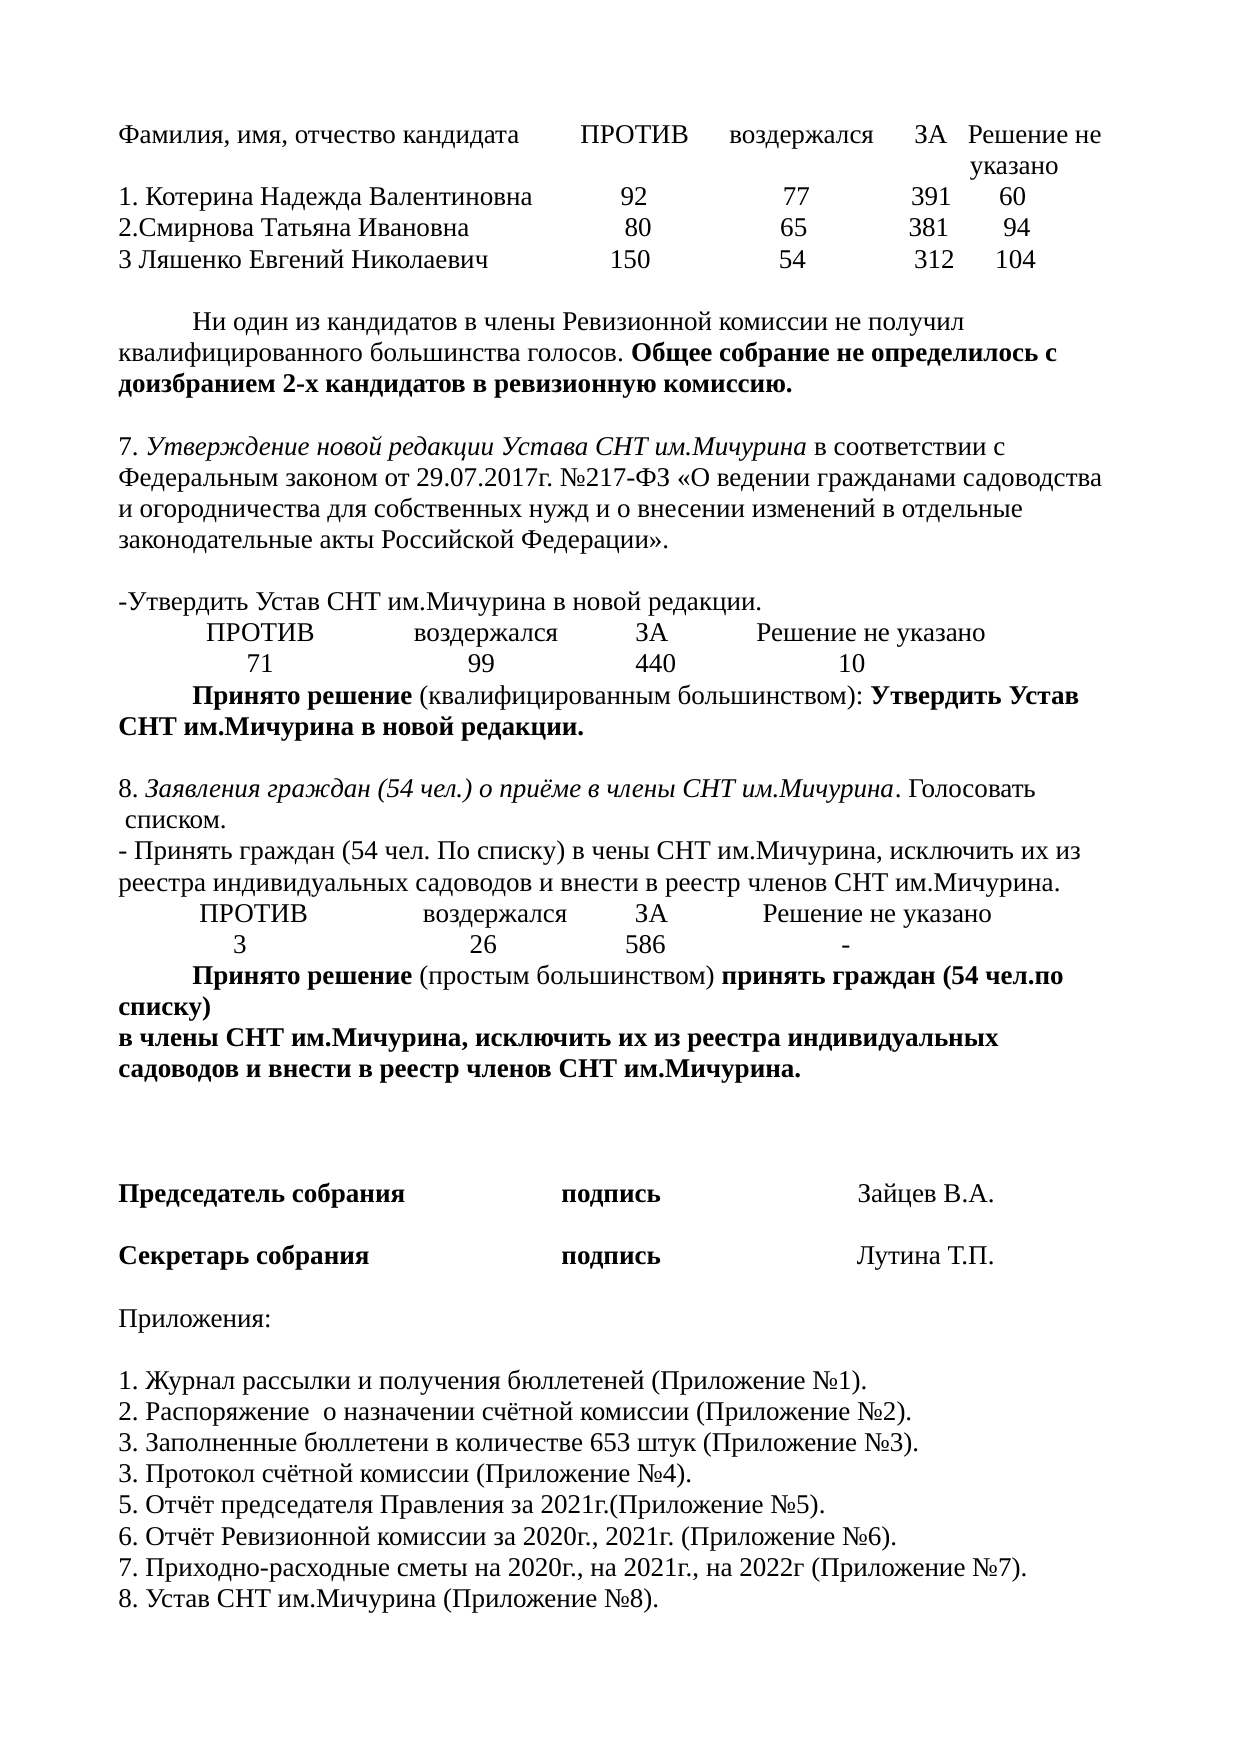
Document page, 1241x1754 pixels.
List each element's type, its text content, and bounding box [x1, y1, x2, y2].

text 6. Отчёт Ревизионной комиссии за 2020г., 2021г. (Приложение №6). [118, 1520, 1122, 1551]
text 1. Котерина Надежда Валентиновна 92 77 391 60 [118, 180, 1122, 212]
text 8. Заявления граждан (54 чел.) о приёме в члены СНТ им.Мичурина. Голосовать [118, 772, 1122, 803]
text 7. Приходно-расходные сметы на 2020г., на 2021г., на 2022г (Приложение №7). [118, 1551, 1122, 1582]
text ПРОТИВ воздержался ЗА Решение не указано [118, 616, 1122, 648]
text 3 26 586 - [118, 928, 1122, 959]
text Принято решение (простым большинством) принять граждан (54 чел.по списку) [118, 959, 1122, 1021]
text 3. Заполненные бюллетени в количестве 653 штук (Приложение №3). [118, 1426, 1122, 1457]
text списком. [118, 803, 1122, 834]
text Приложения: [118, 1302, 1122, 1333]
text Председатель собрания подпись Зайцев В.А. [118, 1177, 1122, 1208]
text в члены СНТ им.Мичурина, исключить их из реестра индивидуальных садоводов и внести в реестр членов СНТ им.Мичурина. [118, 1021, 1122, 1084]
text 3 Ляшенко Евгений Николаевич 150 54 312 104 [118, 243, 1122, 274]
text 71 99 440 10 [118, 648, 1122, 679]
text 2.Смирнова Татьяна Ивановна 80 65 381 94 [118, 212, 1122, 243]
text 2. Распоряжение о назначении счётной комиссии (Приложение №2). [118, 1395, 1122, 1426]
text 1. Журнал рассылки и получения бюллетеней (Приложение №1). [118, 1364, 1122, 1395]
text 3. Протокол счётной комиссии (Приложение №4). [118, 1457, 1122, 1488]
text - Принять граждан (54 чел. По списку) в чены СНТ им.Мичурина, исключить их из реестра индивидуальных садоводов и внести в реестр членов СНТ им.Мичурина. [118, 834, 1122, 897]
text 7. Утверждение новой редакции Устава СНТ им.Мичурина в соответствии с Федеральным законом от 29.07.2017г. №217-ФЗ «О ведении гражданами садоводства и огородничества для собственных нужд и о внесении изменений в отдельные законодательные акты Российской Федерации». [118, 429, 1122, 554]
text Ни один из кандидатов в члены Ревизионной комиссии не получил квалифицированного большинства голосов. Общее собрание не определилось с доизбранием 2-х кандидатов в ревизионную комиссию. [118, 305, 1122, 398]
text указано [118, 149, 1122, 180]
text Секретарь собрания подпись Лутина Т.П. [118, 1239, 1122, 1271]
text -Утвердить Устав СНТ им.Мичурина в новой редакции. [118, 585, 1122, 616]
text ПРОТИВ воздержался ЗА Решение не указано [118, 897, 1122, 928]
text Фамилия, имя, отчество кандидата ПРОТИВ воздержался ЗА Решение не [118, 118, 1122, 149]
text 8. Устав СНТ им.Мичурина (Приложение №8). [118, 1582, 1122, 1613]
text Принято решение (квалифицированным большинством): Утвердить Устав СНТ им.Мичурина в новой редакции. [118, 679, 1122, 741]
text 5. Отчёт председателя Правления за 2021г.(Приложение №5). [118, 1488, 1122, 1520]
